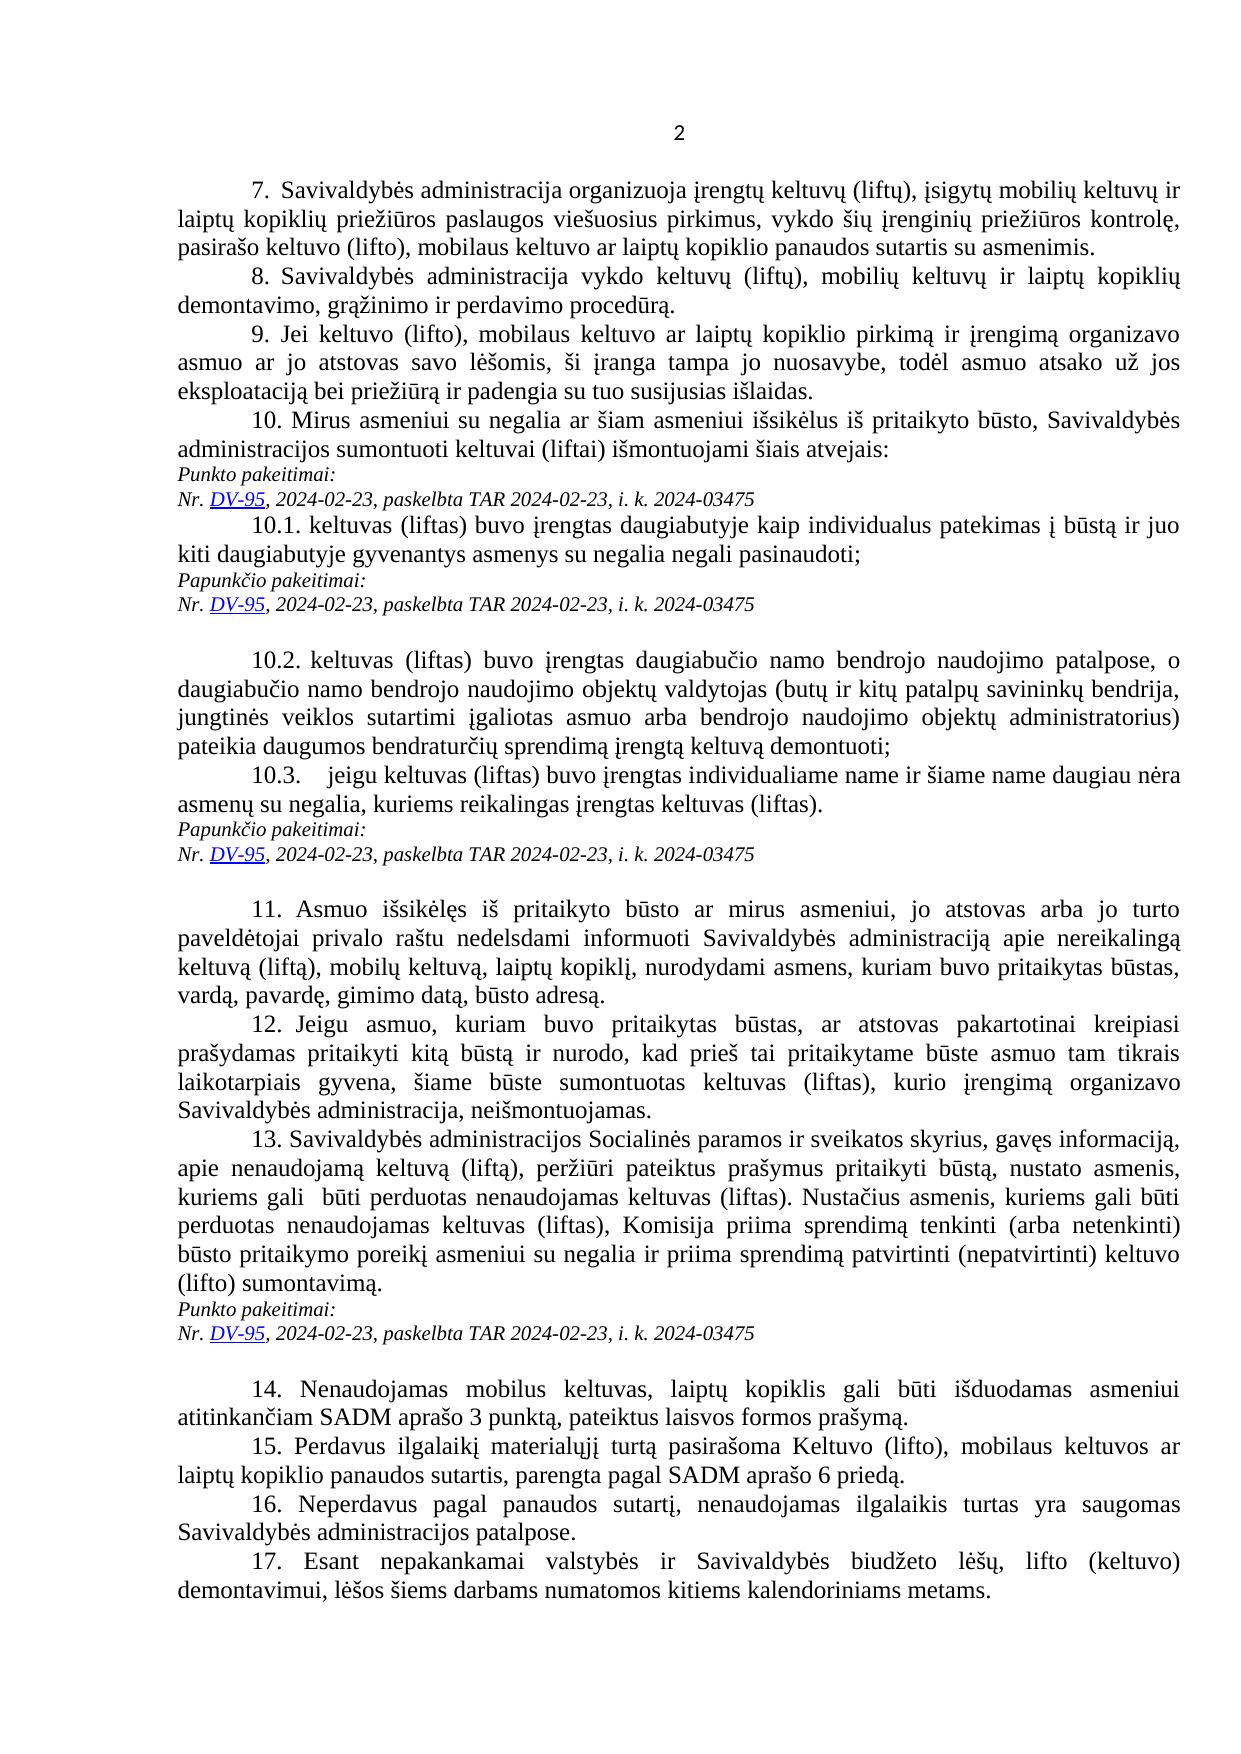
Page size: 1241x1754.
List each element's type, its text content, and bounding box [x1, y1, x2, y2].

text Papunkčio pakeitimai: [177, 817, 1181, 841]
text 10. Mirus asmeniui su negalia ar šiam asmeniui išsikėlus iš pritaikyto būsto, Savivaldybės administracijos sumontuoti keltuvai (liftai) išmontuojami šiais atvejais: [177, 405, 1181, 462]
text Punkto pakeitimai: [177, 462, 1181, 486]
text 9. Jei keltuvo (lifto), mobilaus keltuvo ar laiptų kopiklio pirkimą ir įrengimą organizavo asmuo ar jo atstovas savo lėšomis, ši įranga tampa jo nuosavybe, todėl asmuo atsako už jos eksploataciją bei priežiūrą ir padengia su tuo susijusias išlaidas. [177, 319, 1181, 405]
text Papunkčio pakeitimai: [177, 568, 1181, 592]
text Nr. DV-95, 2024-02-23, paskelbta TAR 2024-02-23, i. k. 2024-03475 [177, 841, 1181, 866]
text 13. Savivaldybės administracijos Socialinės paramos ir sveikatos skyrius, gavęs informaciją, apie nenaudojamą keltuvą (liftą), peržiūri pateiktus prašymus pritaikyti būstą, nustato asmenis, kuriems gali būti perduotas nenaudojamas keltuvas (liftas). Nustačius asmenis, kuriems gali būti perduotas nenaudojamas keltuvas (liftas), Komisija priima sprendimą tenkinti (arba netenkinti) būsto pritaikymo poreikį asmeniui su negalia ir priima sprendimą patvirtinti (nepatvirtinti) keltuvo (lifto) sumontavimą. [177, 1124, 1181, 1297]
text Nr. DV-95, 2024-02-23, paskelbta TAR 2024-02-23, i. k. 2024-03475 [177, 592, 1181, 616]
text 7. Savivaldybės administracija organizuoja įrengtų keltuvų (liftų), įsigytų mobilių keltuvų ir laiptų kopiklių priežiūros paslaugos viešuosius pirkimus, vykdo šių įrenginių priežiūros kontrolę, pasirašo keltuvo (lifto), mobilaus keltuvo ar laiptų kopiklio panaudos sutartis su asmenimis. [177, 175, 1181, 261]
text Nr. DV-95, 2024-02-23, paskelbta TAR 2024-02-23, i. k. 2024-03475 [177, 486, 1181, 511]
text 10.2. keltuvas (liftas) buvo įrengtas daugiabučio namo bendrojo naudojimo patalpose, o daugiabučio namo bendrojo naudojimo objektų valdytojas (butų ir kitų patalpų savininkų bendrija, jungtinės veiklos sutartimi įgaliotas asmuo arba bendrojo naudojimo objektų administratorius) pateikia daugumos bendraturčių sprendimą įrengtą keltuvą demontuoti; [177, 645, 1181, 760]
text 17. Esant nepakankamai valstybės ir Savivaldybės biudžeto lėšų, lifto (keltuvo) demontavimui, lėšos šiems darbams numatomos kitiems kalendoriniams metams. [177, 1546, 1181, 1604]
text 10.3. jeigu keltuvas (liftas) buvo įrengtas individualiame name ir šiame name daugiau nėra asmenų su negalia, kuriems reikalingas įrengtas keltuvas (liftas). [177, 760, 1181, 817]
text 11. Asmuo išsikėlęs iš pritaikyto būsto ar mirus asmeniui, jo atstovas arba jo turto paveldėtojai privalo raštu nedelsdami informuoti Savivaldybės administraciją apie nereikalingą keltuvą (liftą), mobilų keltuvą, laiptų kopiklį, nurodydami asmens, kuriam buvo pritaikytas būstas, vardą, pavardę, gimimo datą, būsto adresą. [177, 894, 1181, 1009]
text Punkto pakeitimai: [177, 1297, 1181, 1321]
text 15. Perdavus ilgalaikį materialųjį turtą pasirašoma Keltuvo (lifto), mobilaus keltuvos ar laiptų kopiklio panaudos sutartis, parengta pagal SADM aprašo 6 priedą. [177, 1431, 1181, 1489]
text 10.1. keltuvas (liftas) buvo įrengtas daugiabutyje kaip individualus patekimas į būstą ir juo kiti daugiabutyje gyvenantys asmenys su negalia negali pasinaudoti; [177, 511, 1181, 568]
text 16. Neperdavus pagal panaudos sutartį, nenaudojamas ilgalaikis turtas yra saugomas Savivaldybės administracijos patalpose. [177, 1489, 1181, 1546]
text 12. Jeigu asmuo, kuriam buvo pritaikytas būstas, ar atstovas pakartotinai kreipiasi prašydamas pritaikyti kitą būstą ir nurodo, kad prieš tai pritaikytame būste asmuo tam tikrais laikotarpiais gyvena, šiame būste sumontuotas keltuvas (liftas), kurio įrengimą organizavo Savivaldybės administracija, neišmontuojamas. [177, 1009, 1181, 1124]
text Nr. DV-95, 2024-02-23, paskelbta TAR 2024-02-23, i. k. 2024-03475 [177, 1321, 1181, 1345]
text 14. Nenaudojamas mobilus keltuvas, laiptų kopiklis gali būti išduodamas asmeniui atitinkančiam SADM aprašo 3 punktą, pateiktus laisvos formos prašymą. [177, 1374, 1181, 1431]
text 8. Savivaldybės administracija vykdo keltuvų (liftų), mobilių keltuvų ir laiptų kopiklių demontavimo, grąžinimo ir perdavimo procedūrą. [177, 261, 1181, 319]
